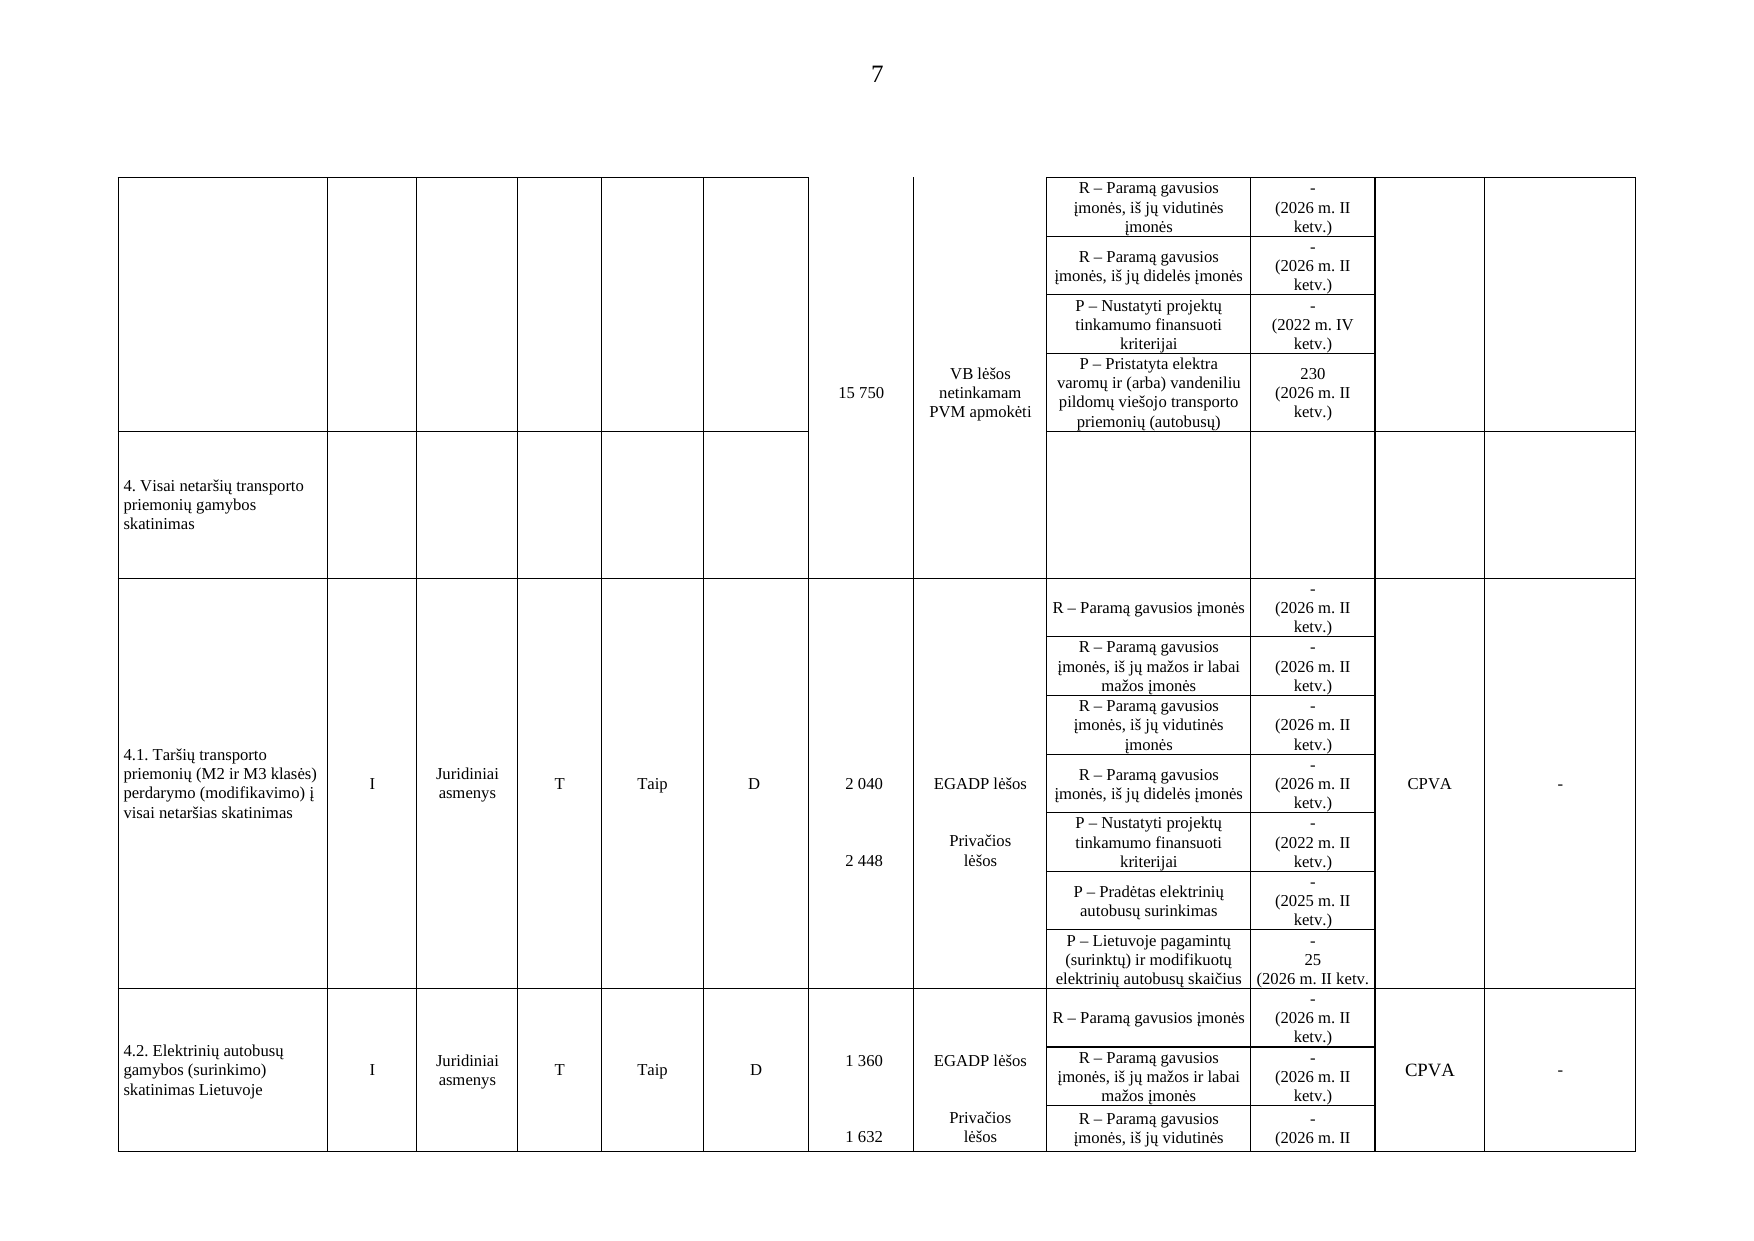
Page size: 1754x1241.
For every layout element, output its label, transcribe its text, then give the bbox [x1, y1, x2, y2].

table_cell I [328, 989, 416, 1151]
table_cell - (2022 m. II ketv.) [1251, 813, 1374, 871]
table_cell [1376, 178, 1484, 431]
table_cell R – Paramą gavusios įmonės [1047, 989, 1250, 1046]
table_cell P – Pradėtas elektrinių autobusų surinkimas [1047, 872, 1250, 929]
table_cell [704, 178, 808, 431]
table_cell 15 750 [809, 354, 913, 431]
table_cell - (2026 m. II ketv.) [1251, 579, 1374, 636]
table_cell - (2026 m. II ketv.) [1251, 696, 1374, 754]
table_cell VB lėšos netinkamam PVM apmokėti [914, 354, 1046, 431]
table_cell 230 (2026 m. II ketv.) [1251, 354, 1374, 431]
table_cell R – Paramą gavusios įmonės, iš jų mažos ir labai mažos įmonės [1047, 637, 1250, 695]
table_cell D [704, 989, 808, 1151]
table_cell - 25 (2026 m. II ketv. [1251, 930, 1374, 988]
table_cell P – Pristatyta elektra varomų ir (arba) vandeniliu pildomų viešojo transporto priemonių (autobusų) [1047, 354, 1250, 431]
table_cell [1047, 432, 1250, 578]
table_cell T [518, 989, 601, 1151]
table_cell EGADP lėšos Privačios lėšos [914, 579, 1046, 988]
table_cell R – Paramą gavusios įmonės, iš jų mažos ir labai mažos įmonės [1047, 1048, 1250, 1105]
table_cell [914, 432, 1046, 578]
table_cell 4.2. Elektrinių autobusų gamybos (surinkimo) skatinimas Lietuvoje [119, 989, 327, 1151]
table_cell [328, 432, 416, 578]
table_cell - [1485, 989, 1635, 1151]
table_cell - [1485, 178, 1635, 431]
table_cell Juridiniai asmenys [417, 989, 517, 1151]
table_cell [518, 432, 601, 578]
table_cell R – Paramą gavusios įmonės, iš jų vidutinės įmonės [1047, 696, 1250, 754]
table_cell R – Paramą gavusios įmonės, iš jų vidutinės [1047, 1106, 1250, 1151]
table_cell I [328, 579, 416, 988]
table_cell R – Paramą gavusios įmonės, iš jų didelės įmonės [1047, 237, 1250, 294]
table_cell T [518, 579, 601, 988]
table_cell [602, 432, 703, 578]
table_cell Juridiniai asmenys [417, 579, 517, 988]
table_cell [417, 178, 517, 431]
table_cell - (2026 m. II ketv.) [1251, 637, 1374, 695]
table_cell - (2022 m. IV ketv.) [1251, 295, 1374, 353]
table_cell EGADP lėšos Privačios lėšos [914, 989, 1046, 1151]
table_cell [914, 178, 1046, 353]
table_cell [417, 432, 517, 578]
table_cell [119, 178, 327, 431]
table_cell [1251, 432, 1374, 578]
table_cell CPVA [1376, 579, 1484, 988]
table_cell R – Paramą gavusios įmonės, iš jų vidutinės įmonės [1047, 178, 1250, 236]
table_cell 4.1. Taršių transporto priemonių (M2 ir M3 klasės) perdarymo (modifikavimo) į visai netaršias skatinimas [119, 579, 327, 988]
table_cell - (2026 m. II ketv.) [1251, 1048, 1374, 1105]
table_cell Taip [602, 579, 703, 988]
table_cell [704, 432, 808, 578]
table_cell - (2025 m. II ketv.) [1251, 872, 1374, 929]
table_cell [328, 178, 416, 431]
table_cell 2 040 2 448 [809, 579, 913, 988]
table_cell D [704, 579, 808, 988]
table_cell - (2026 m. II [1251, 1106, 1374, 1151]
table_cell R – Paramą gavusios įmonės [1047, 579, 1250, 636]
table_cell - (2026 m. II ketv.) [1251, 237, 1374, 294]
table_cell - (2026 m. II ketv.) [1251, 755, 1374, 812]
table_cell [1376, 432, 1484, 578]
table_cell P – Lietuvoje pagamintų (surinktų) ir modifikuotų elektrinių autobusų skaičius [1047, 930, 1250, 988]
table_cell [809, 432, 913, 578]
table_cell [809, 178, 913, 353]
table_cell R – Paramą gavusios įmonės, iš jų didelės įmonės [1047, 755, 1250, 812]
table_cell 1 360 1 632 [809, 989, 913, 1151]
table_cell P – Nustatyti projektų tinkamumo finansuoti kriterijai [1047, 295, 1250, 353]
table_cell [602, 178, 703, 431]
table_cell P – Nustatyti projektų tinkamumo finansuoti kriterijai [1047, 813, 1250, 871]
table_cell Taip [602, 989, 703, 1151]
table_cell - (2026 m. II ketv.) [1251, 989, 1374, 1046]
table_cell [1485, 432, 1635, 578]
table_cell 4. Visai netaršių transporto priemonių gamybos skatinimas [119, 432, 327, 578]
table_cell CPVA [1376, 989, 1484, 1151]
table_cell - (2026 m. II ketv.) [1251, 178, 1374, 236]
table_cell [518, 178, 601, 431]
table_cell - [1485, 579, 1635, 988]
